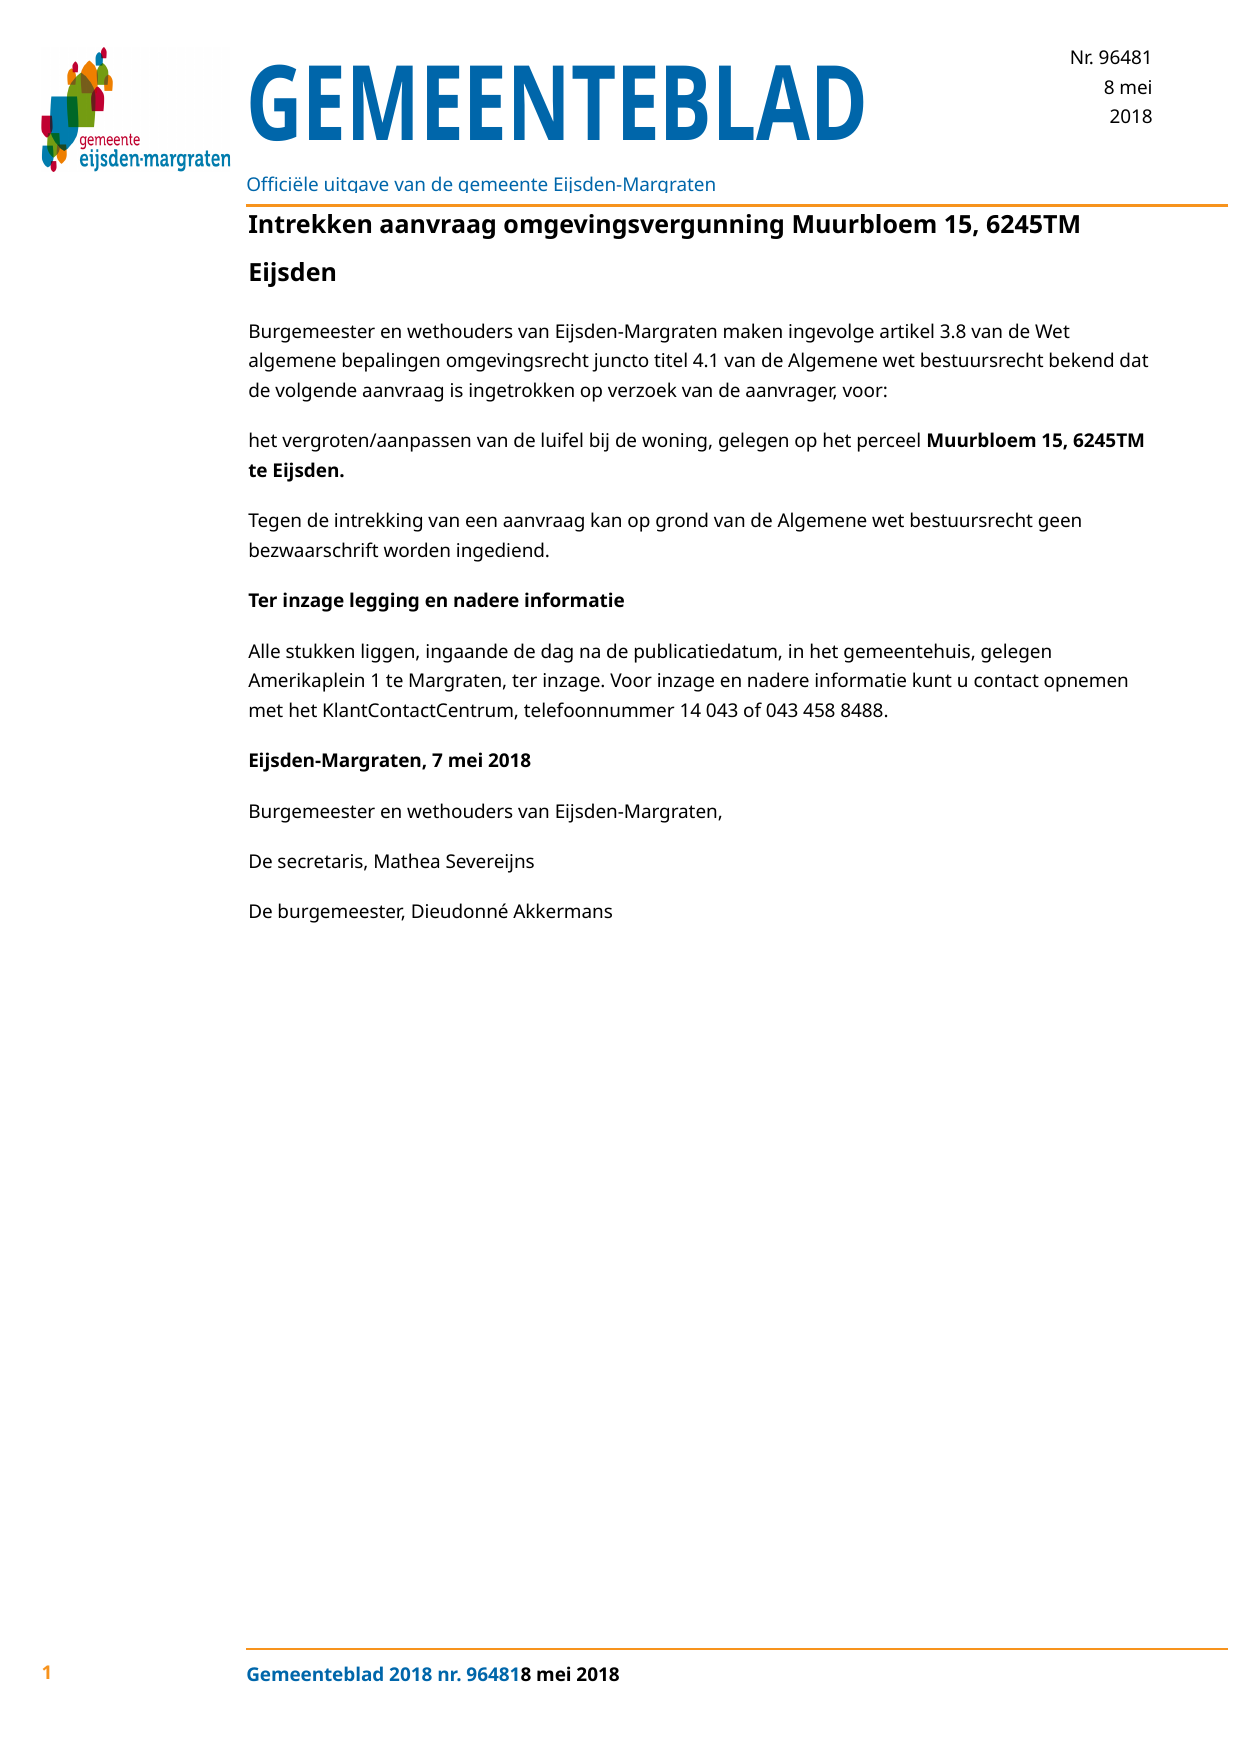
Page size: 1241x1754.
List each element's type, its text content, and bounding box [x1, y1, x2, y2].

text Burgemeester en wethouders van Eijsden-Margraten, [248, 798, 1152, 824]
text Burgemeester en wethouders van Eijsden-Margraten maken ingevolge artikel 3.8 van de Wet algemene bepalingen omgevingsrecht juncto titel 4.1 van de Algemene wet bestuursrecht bekend dat de volgende aanvraag is ingetrokken op verzoek van de aanvrager, voor: [248, 318, 1152, 403]
text het vergroten/aanpassen van de luifel bij de woning, gelegen op het perceel Muurbloem 15, 6245TM te Eijsden. [248, 427, 1152, 483]
text De burgemeester, Dieudonné Akkermans [248, 899, 1152, 924]
text Tegen de intrekking van een aanvraag kan op grond van de Algemene wet bestuursrecht geen bezwaarschrift worden ingediend. [248, 507, 1152, 563]
text Alle stukken liggen, ingaande de dag na de publicatiedatum, in het gemeentehuis, gelegen Amerikaplein 1 te Margraten, ter inzage. Voor inzage en nadere informatie kunt u contact opnemen met het KlantContactCentrum, telefoonnummer 14 043 of 043 458 8488. [248, 638, 1152, 723]
text De secretaris, Mathea Severeijns [248, 848, 1152, 874]
text Eijsden-Margraten, 7 mei 2018 [248, 747, 1152, 773]
picture [41, 47, 231, 172]
text Intrekken aanvraag omgevingsvergunning Muurbloem 15, 6245TM Eijsden [248, 207, 1152, 288]
text Ter inzage legging en nadere informatie [248, 587, 1152, 613]
